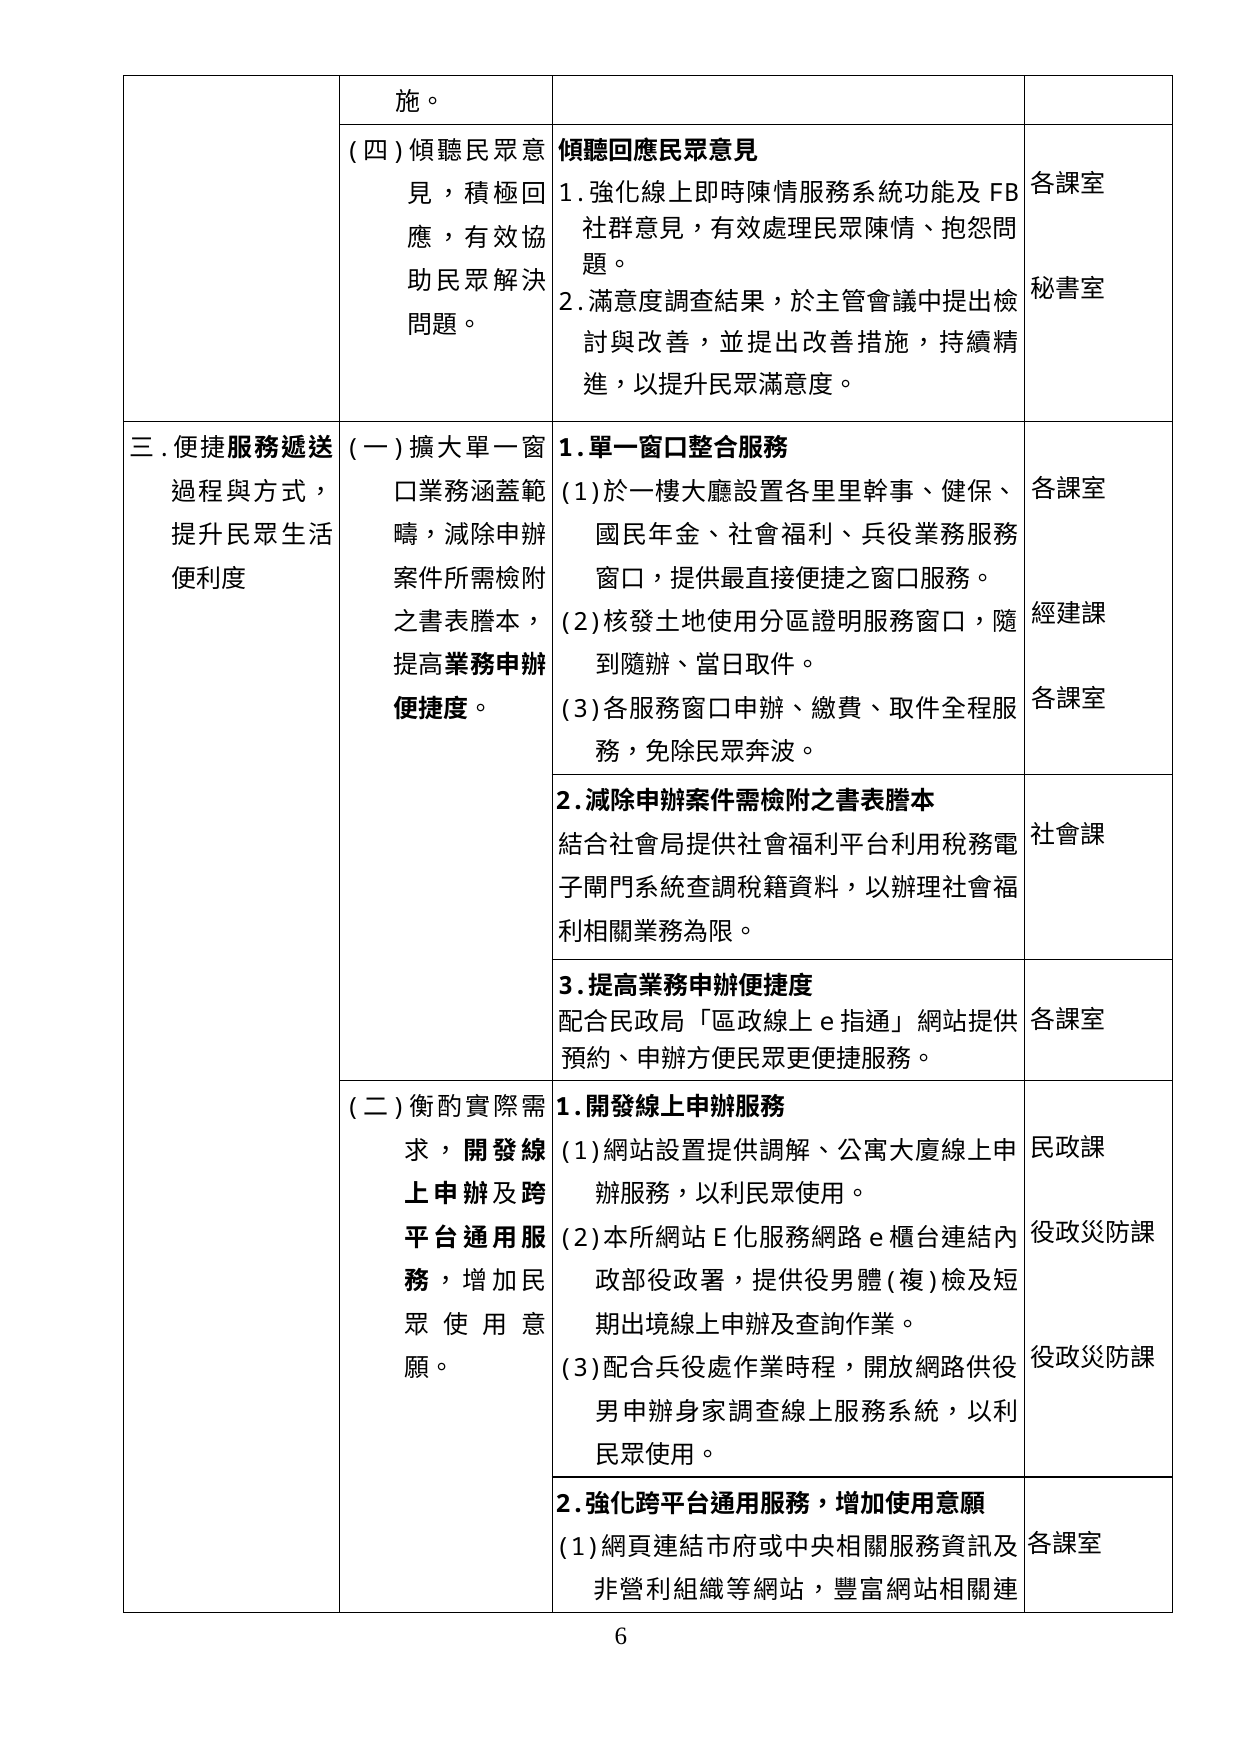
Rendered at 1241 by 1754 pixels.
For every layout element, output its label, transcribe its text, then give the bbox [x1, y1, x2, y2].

table_cell 3.提高業務申辦便捷度 配合民政局「區政線上e指通」網站提供預約、申辦方便民眾更便捷服務。 [553, 960, 1024, 1080]
table_cell (二)衡酌實際需求，開發線上申辦及跨平台通用服務，增加民眾使用意願。 [340, 1081, 552, 1612]
table_cell 2.減除申辦案件需檢附之書表謄本 結合社會局提供社會福利平台利用稅務電子閘門系統查調稅籍資料，以辦理社會福利相關業務為限。 [553, 775, 1024, 959]
table_cell 傾聽回應民眾意見 1.強化線上即時陳情服務系統功能及FB社群意見，有效處理民眾陳情、抱怨問題。 2.滿意度調查結果，於主管會議中提出檢討與改善，並提出改善措施，持續精進，以提升民眾滿意度。 [553, 125, 1024, 421]
table_cell [553, 76, 1024, 124]
table_cell 各課室 秘書室 [1025, 125, 1172, 421]
table_cell 2.強化跨平台通用服務，增加使用意願 (1)網頁連結市府或中央相關服務資訊及非營利組織等網站，豐富網站相關連 [553, 1478, 1024, 1612]
table_cell (一)擴大單一窗口業務涵蓋範疇，減除申辦案件所需檢附之書表謄本，提高業務申辦便捷度。 [340, 422, 552, 1080]
table_cell 各課室 [1025, 960, 1172, 1080]
table_cell [1025, 76, 1172, 124]
table_cell 社會課 [1025, 775, 1172, 959]
table_cell 1.單一窗口整合服務 (1)於一樓大廳設置各里里幹事、健保、國民年金、社會福利、兵役業務服務窗口，提供最直接便捷之窗口服務。 (2)核發土地使用分區證明服務窗口，隨到隨辦、當日取件。 (3)各服務窗口申辦、繳費、取件全程服務，免除民眾奔波。 [553, 422, 1024, 774]
table_cell 1.開發線上申辦服務 (1)網站設置提供調解、公寓大廈線上申辦服務，以利民眾使用。 (2)本所網站E化服務網路e櫃台連結內政部役政署，提供役男體(複)檢及短期出境線上申辦及查詢作業。 (3)配合兵役處作業時程，開放網路供役男申辦身家調查線上服務系統，以利民眾使用。 [553, 1081, 1024, 1476]
table_cell 各課室 [1025, 1478, 1172, 1612]
table_cell 三.便捷服務遞送過程與方式，提升民眾生活便利度 [124, 422, 339, 1612]
table_cell 施。 [340, 76, 552, 124]
table_cell [124, 76, 339, 421]
table_cell (四)傾聽民眾意見，積極回應，有效協助民眾解決問題。 [340, 125, 552, 421]
table_cell 民政課 役政災防課 役政災防課 [1025, 1081, 1172, 1476]
table_cell 各課室 經建課 各課室 [1025, 422, 1172, 774]
